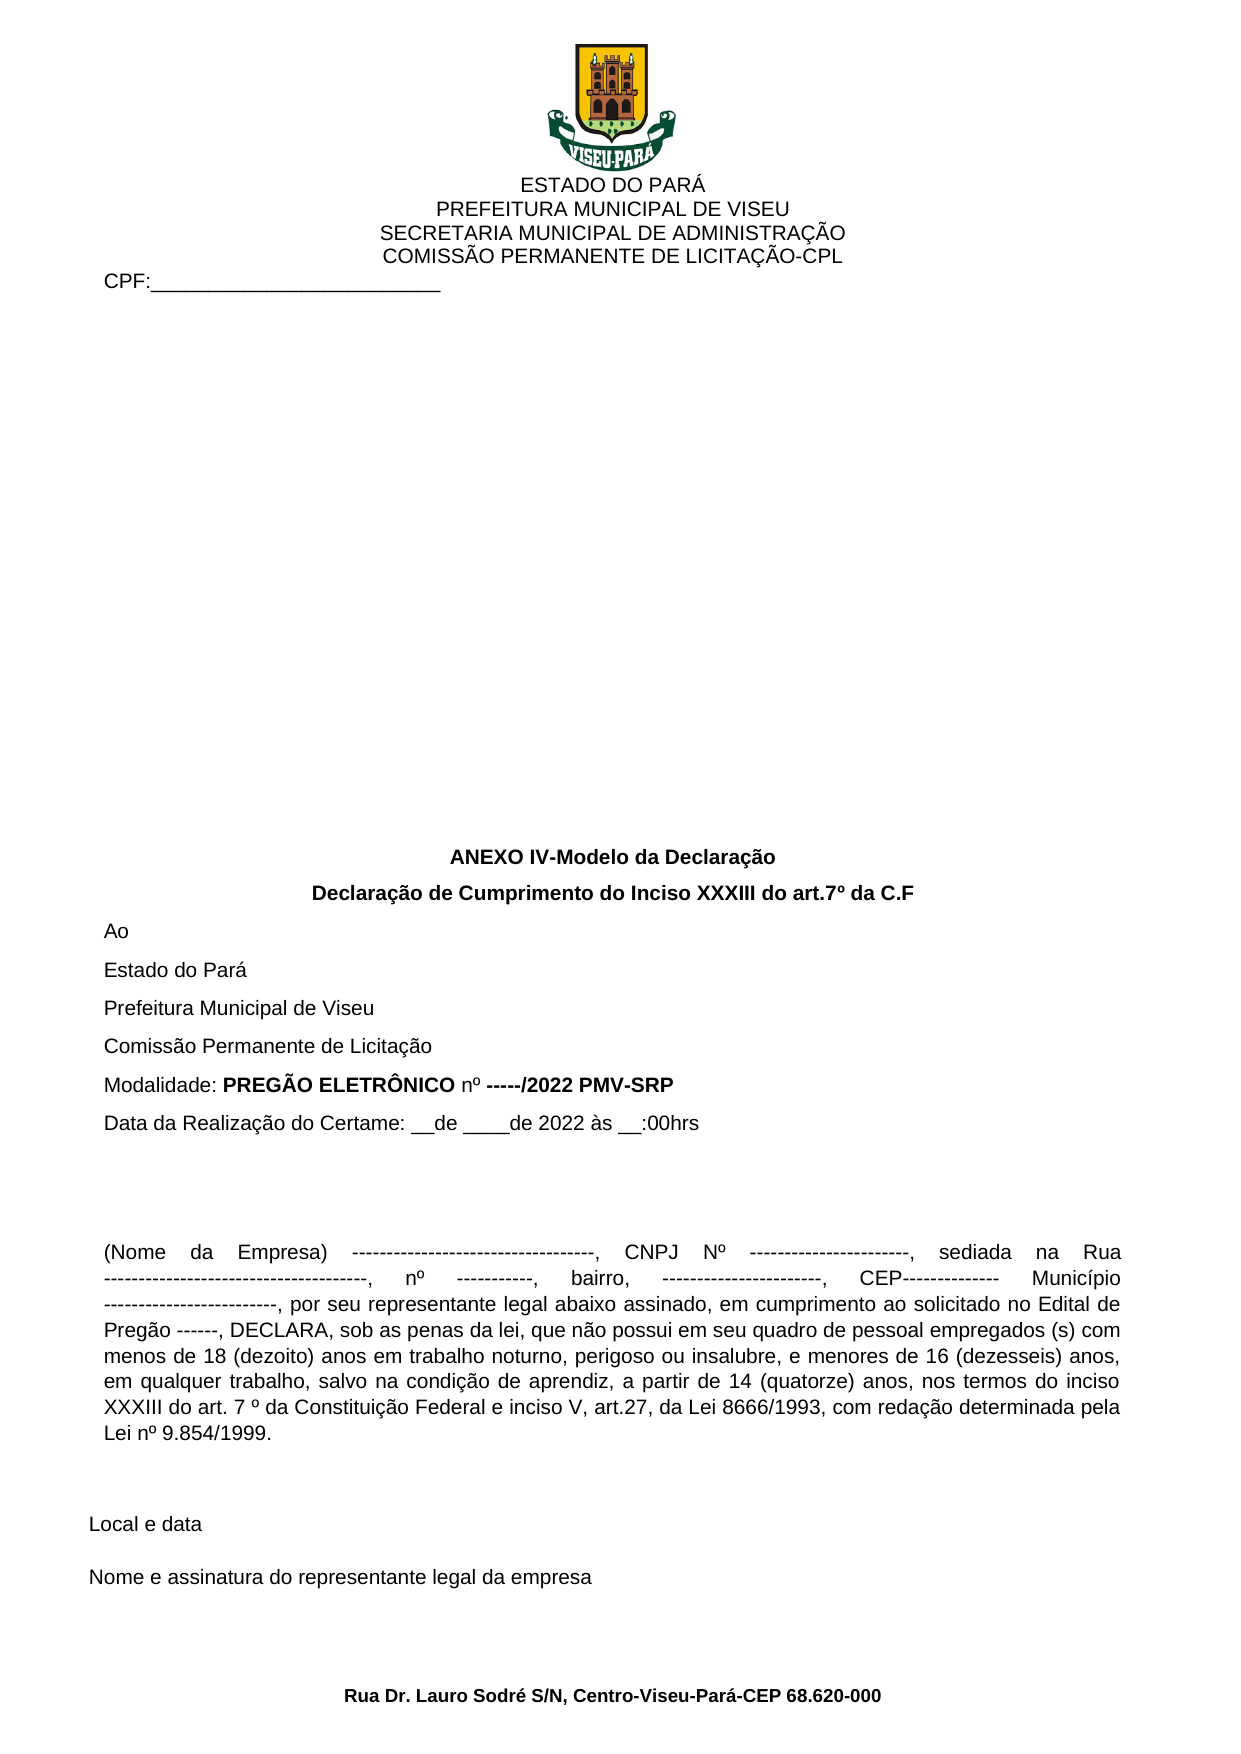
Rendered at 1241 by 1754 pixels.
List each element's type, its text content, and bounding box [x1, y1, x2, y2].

text Data da Realização do Certame: __de ____de 2022 às __:00hrs [103, 1111, 1122, 1135]
text Local e data [89, 1512, 1122, 1536]
text Estado do Pará [103, 957, 1122, 981]
text Comissão Permanente de Licitação [103, 1034, 1122, 1058]
text Declaração de Cumprimento do Inciso XXXIII do art.7º da C.F [103, 881, 1122, 905]
text Nome e assinatura do representante legal da empresa [89, 1564, 1122, 1588]
text Ao [103, 919, 1122, 943]
text Prefeitura Municipal de Viseu [103, 996, 1122, 1020]
picture [547, 44, 677, 172]
text CPF:_________________________ [103, 268, 1122, 293]
text ANEXO IV-Modelo da Declaração [103, 845, 1122, 869]
text (Nome da Empresa) -----------------------------------, CNPJ Nº -----------------------, sediada na Rua --------------------------------------, nº -----------, bairro, -----------------------, CEP-------------- Município -------------------------, por seu representante legal abaixo assinado, em cumprimento ao solicitado no Edital de Pregão ------, DECLARA, sob as penas da lei, que não possui em seu quadro de pessoal empregados (s) com menos de 18 (dezoito) anos em trabalho noturno, perigoso ou insalubre, e menores de 16 (dezesseis) anos, em qualquer trabalho, salvo na condição de aprendiz, a partir de 14 (quatorze) anos, nos termos do inciso XXXIII do art. 7 º da Constituição Federal e inciso V, art.27, da Lei 8666/1993, com redação determinada pela Lei nº 9.854/1999. [103, 1240, 1122, 1445]
text Modalidade: PREGÃO ELETRÔNICO nº -----/2022 PMV-SRP [103, 1072, 1122, 1096]
